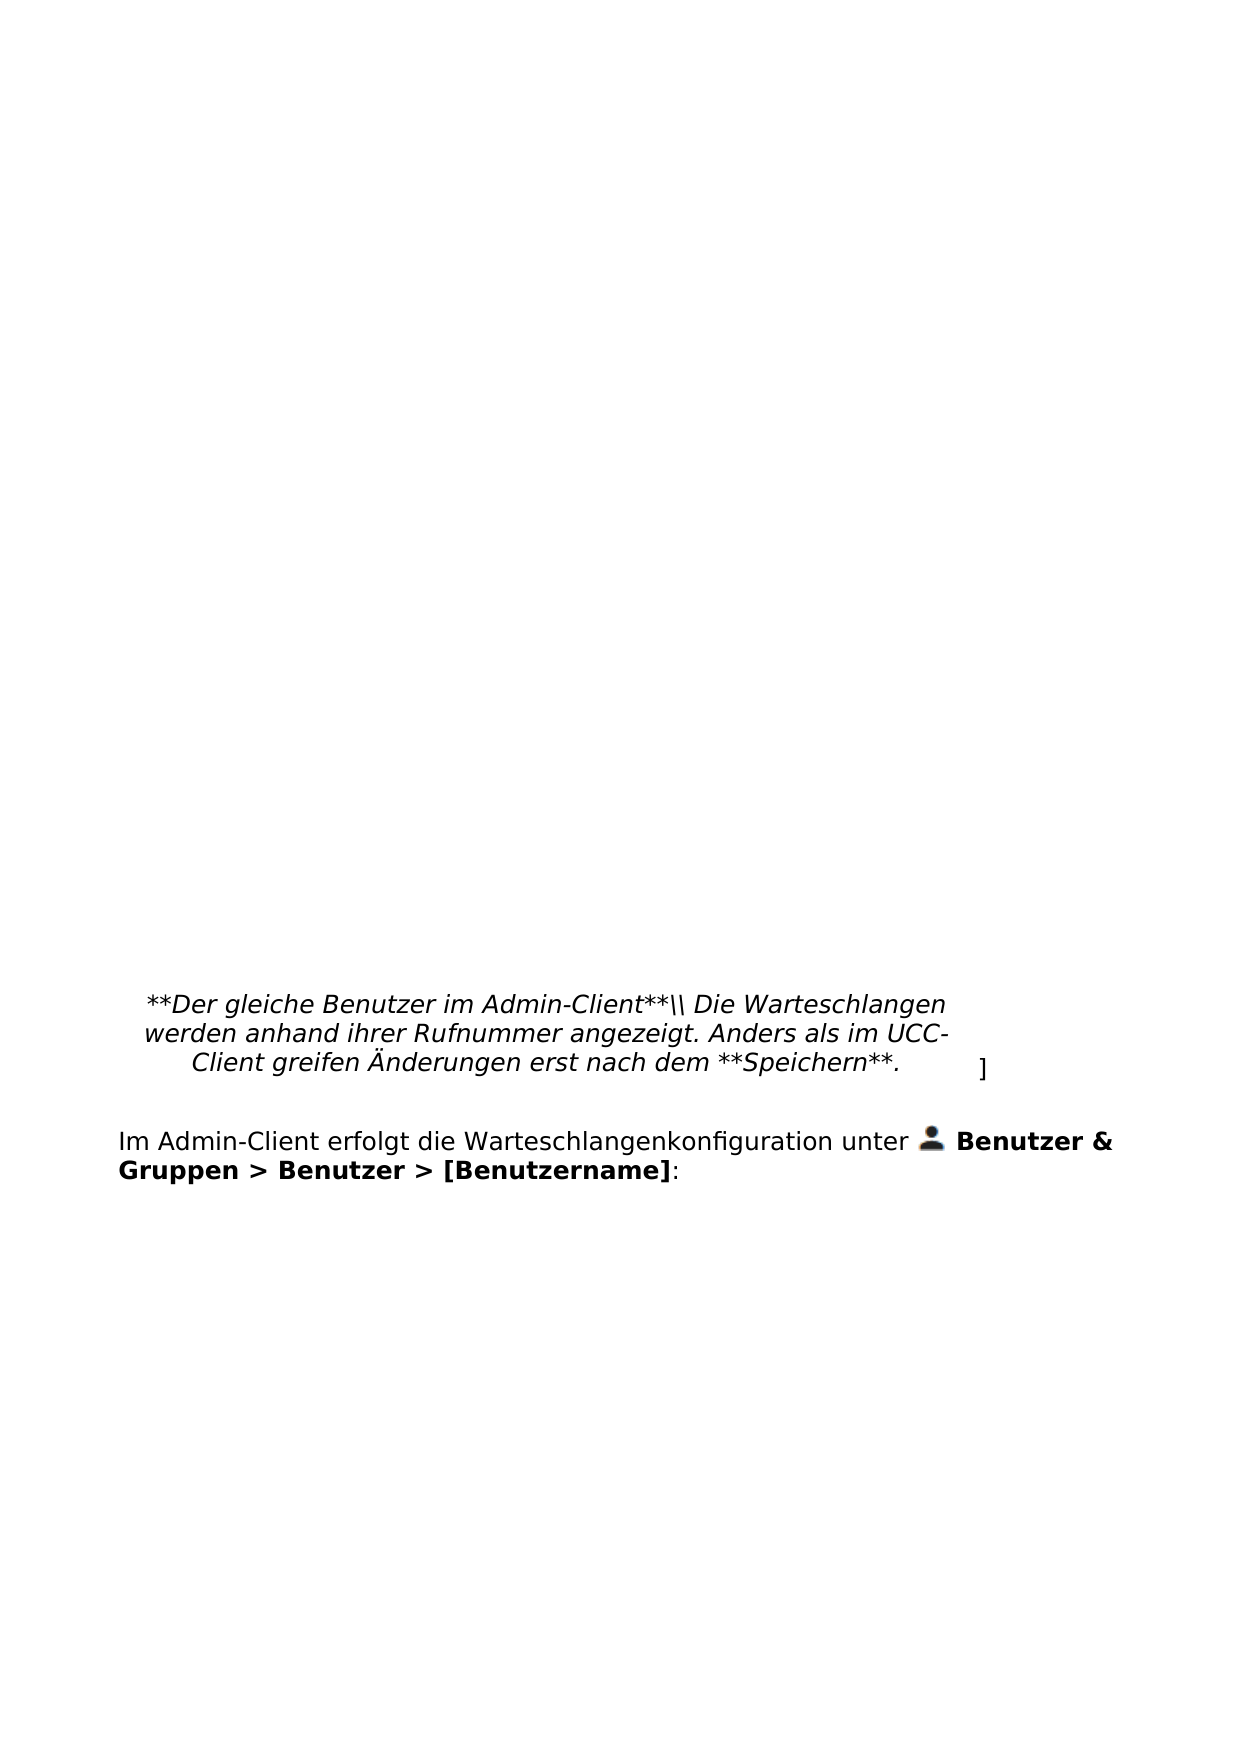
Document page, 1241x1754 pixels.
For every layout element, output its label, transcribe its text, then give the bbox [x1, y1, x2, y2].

picture [908, 1125, 956, 1151]
text ] [118, 118, 1122, 1113]
text Im Admin-Client erfolgt die Warteschlangenkonfiguration unterBenutzer & Gruppen > Benutzer > [Benutzername]: [118, 1125, 1122, 1185]
text **Der gleiche Benutzer im Admin-Client**\\ Die Warteschlangen werden anhand ihrer Rufnummer angezeigt. Anders als im UCC-Client greifen Änderungen erst nach dem **Speichern**. [118, 131, 977, 1077]
